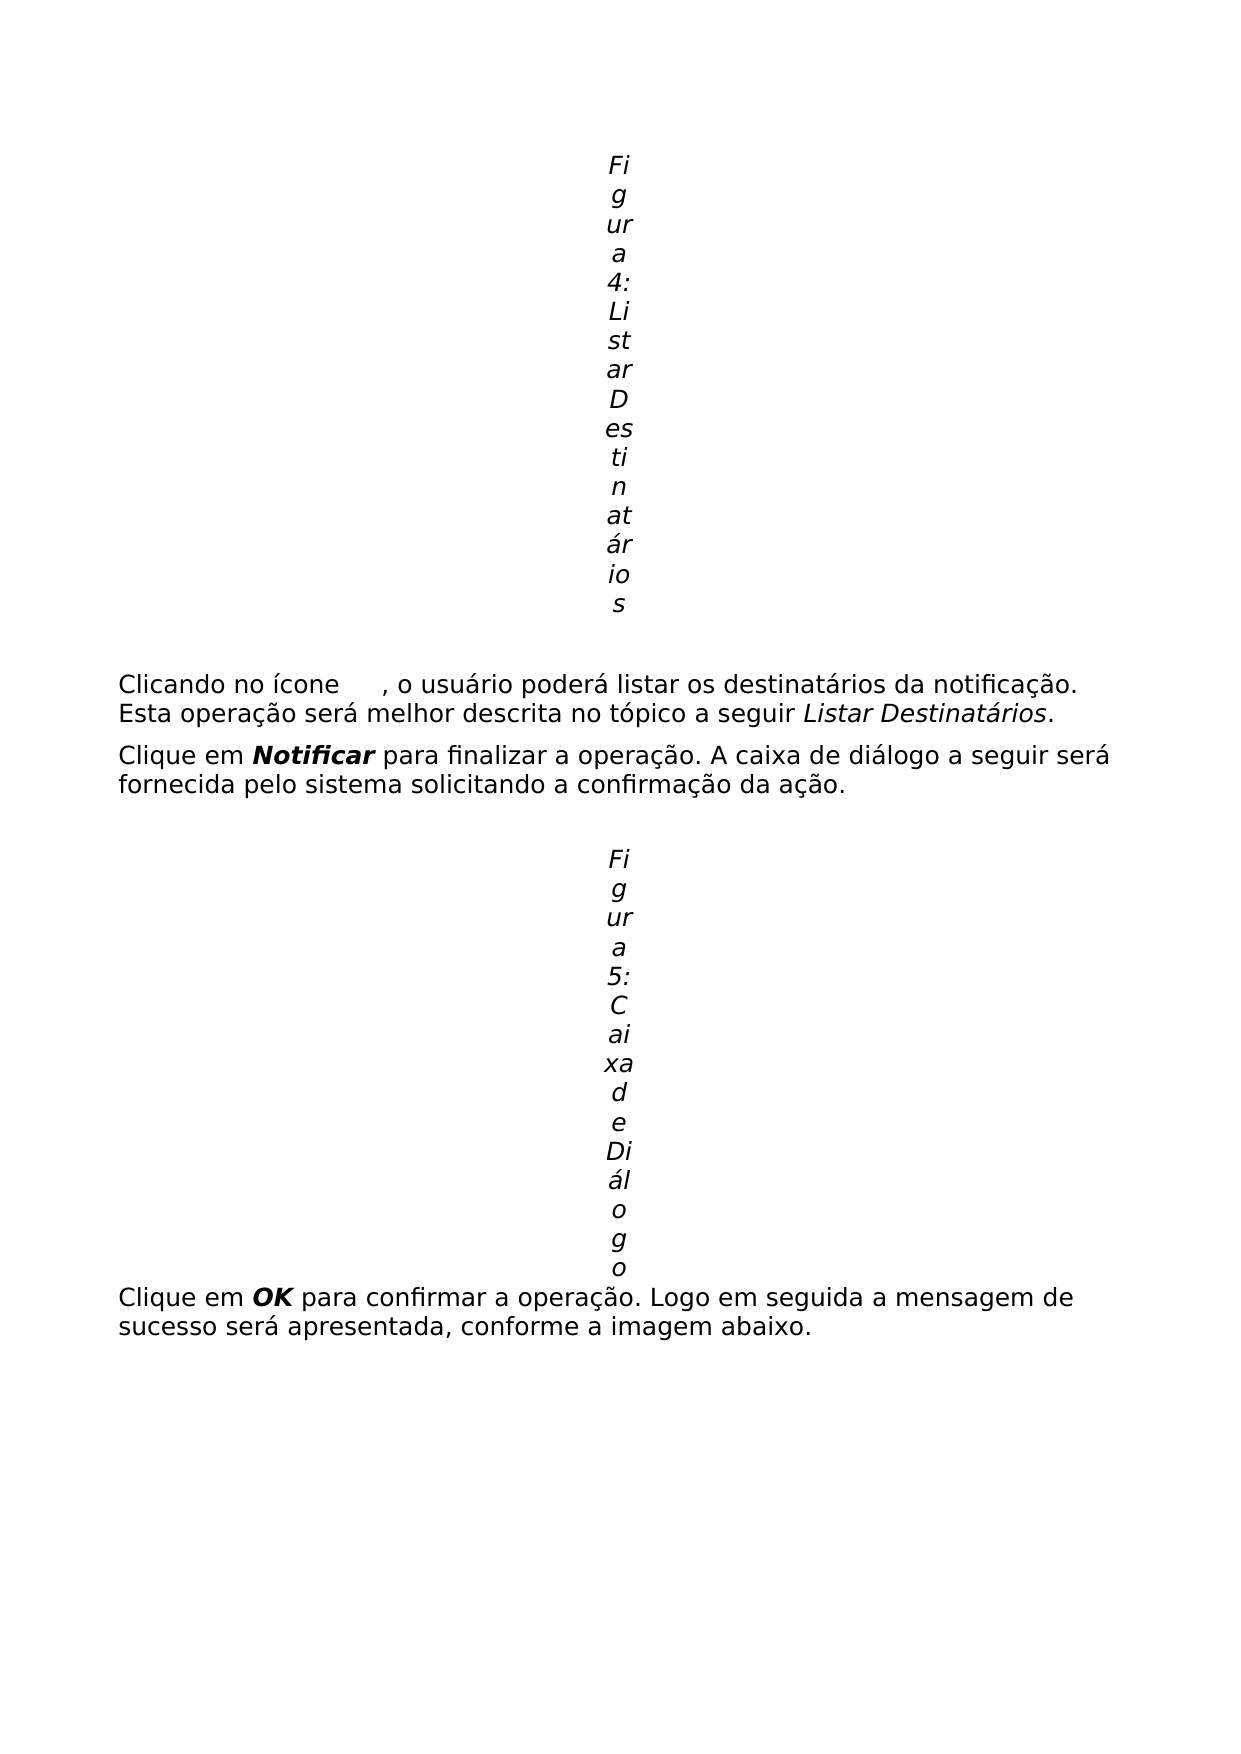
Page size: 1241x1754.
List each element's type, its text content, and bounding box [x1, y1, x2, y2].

text Clique em OK para confirmar a operação. Logo em seguida a mensagem de sucesso será apresentada, conforme a imagem abaixo. [118, 1208, 1122, 1341]
text Clique em Notificar para finalizar a operação. A caixa de diálogo a seguir será fornecida pelo sistema solicitando a confirmação da ação. [118, 741, 1122, 799]
text Clicando no ícone , o usuário poderá listar os destinatários da notificação. Esta operação será melhor descrita no tópico a seguir Listar Destinatários. [118, 660, 1122, 728]
text Figura 5: Caixa de Diálogo [603, 824, 637, 1283]
text Figura 4: Listar Destinatários [603, 131, 637, 618]
